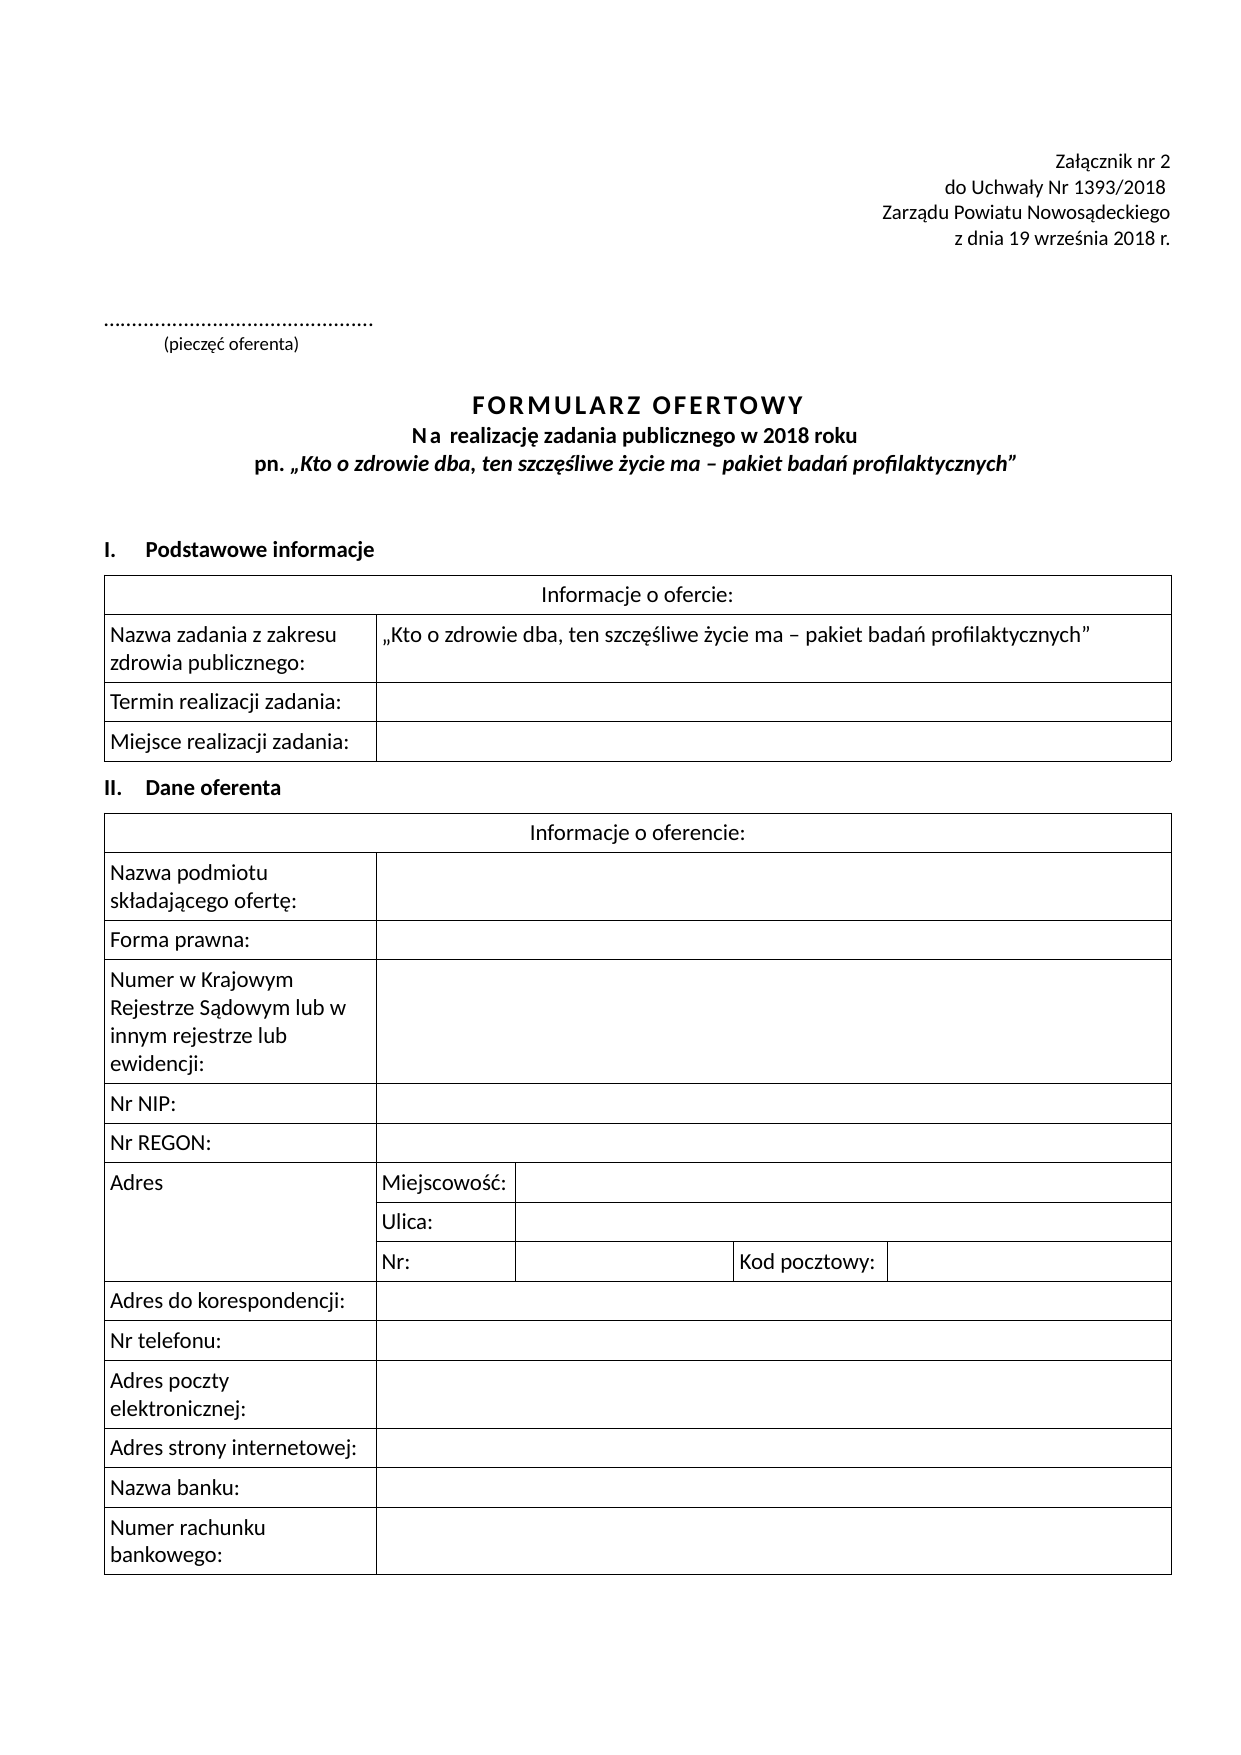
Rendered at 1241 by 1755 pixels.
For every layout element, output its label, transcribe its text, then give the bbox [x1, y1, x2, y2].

table_cell Termin realizacji zadania: [105, 683, 376, 721]
table_cell Nr telefonu: [105, 1321, 376, 1360]
table_cell [377, 921, 1171, 959]
table_cell [377, 1124, 1171, 1162]
table_cell [516, 1163, 1171, 1202]
table_cell [377, 683, 1171, 721]
text Załącznik nr 2 [104, 148, 1171, 174]
table_cell Adres poczty elektronicznej: [105, 1361, 376, 1428]
table_cell [377, 960, 1171, 1083]
table_cell [377, 1321, 1171, 1360]
table_cell [516, 1242, 733, 1281]
table_cell Nr REGON: [105, 1124, 376, 1162]
table_cell [377, 1508, 1171, 1574]
table_header Informacje o ofercie: [105, 576, 1171, 614]
table_cell [377, 1282, 1171, 1320]
table_cell „Kto o zdrowie dba, ten szczęśliwe życie ma – pakiet badań profilaktycznych” [377, 615, 1171, 682]
text z dnia 19 września 2018 r. [104, 225, 1171, 250]
table_cell [377, 1429, 1171, 1467]
table_cell [377, 1084, 1171, 1122]
table_cell [377, 853, 1171, 920]
table_cell [516, 1203, 1171, 1241]
table_cell [377, 1468, 1171, 1507]
text Zarządu Powiatu Nowosądeckiego [104, 199, 1171, 225]
table_cell Nr: [377, 1242, 515, 1281]
text …............................................ [104, 304, 1171, 332]
table_cell Nazwa banku: [105, 1468, 376, 1507]
list Dane oferenta [104, 773, 1171, 801]
subtitle Na realizację zadania publicznego w 2018 roku [104, 421, 1171, 449]
table_cell [377, 722, 1171, 761]
table_cell Nazwa zadania z zakresu zdrowia publicznego: [105, 615, 376, 682]
table_cell Adres strony internetowej: [105, 1429, 376, 1467]
table_cell Forma prawna: [105, 921, 376, 959]
table_cell Numer rachunku bankowego: [105, 1508, 376, 1574]
table_cell Miejscowość: [377, 1163, 515, 1202]
table_cell [888, 1242, 1171, 1281]
table_cell Ulica: [377, 1203, 515, 1241]
table_header Informacje o oferencie: [105, 814, 1171, 852]
table_cell [377, 1361, 1171, 1428]
subtitle FORMULARZ OFERTOWY [104, 388, 1171, 421]
subtitle pn. „Kto o zdrowie dba, ten szczęśliwe życie ma – pakiet badań profilaktycznych” [104, 449, 1171, 477]
table_cell Adres do korespondencji: [105, 1282, 376, 1320]
table_cell Nr NIP: [105, 1084, 376, 1122]
list Podstawowe informacje [104, 535, 1171, 563]
text do Uchwały Nr 1393/2018 [104, 174, 1171, 199]
text (pieczęć oferenta) [163, 332, 1171, 354]
table_cell Adres [105, 1163, 376, 1281]
table_cell Numer w Krajowym Rejestrze Sądowym lub w innym rejestrze lub ewidencji: [105, 960, 376, 1083]
table_cell Miejsce realizacji zadania: [105, 722, 376, 761]
table_cell Kod pocztowy: [734, 1242, 887, 1281]
table_cell Nazwa podmiotu składającego ofertę: [105, 853, 376, 920]
